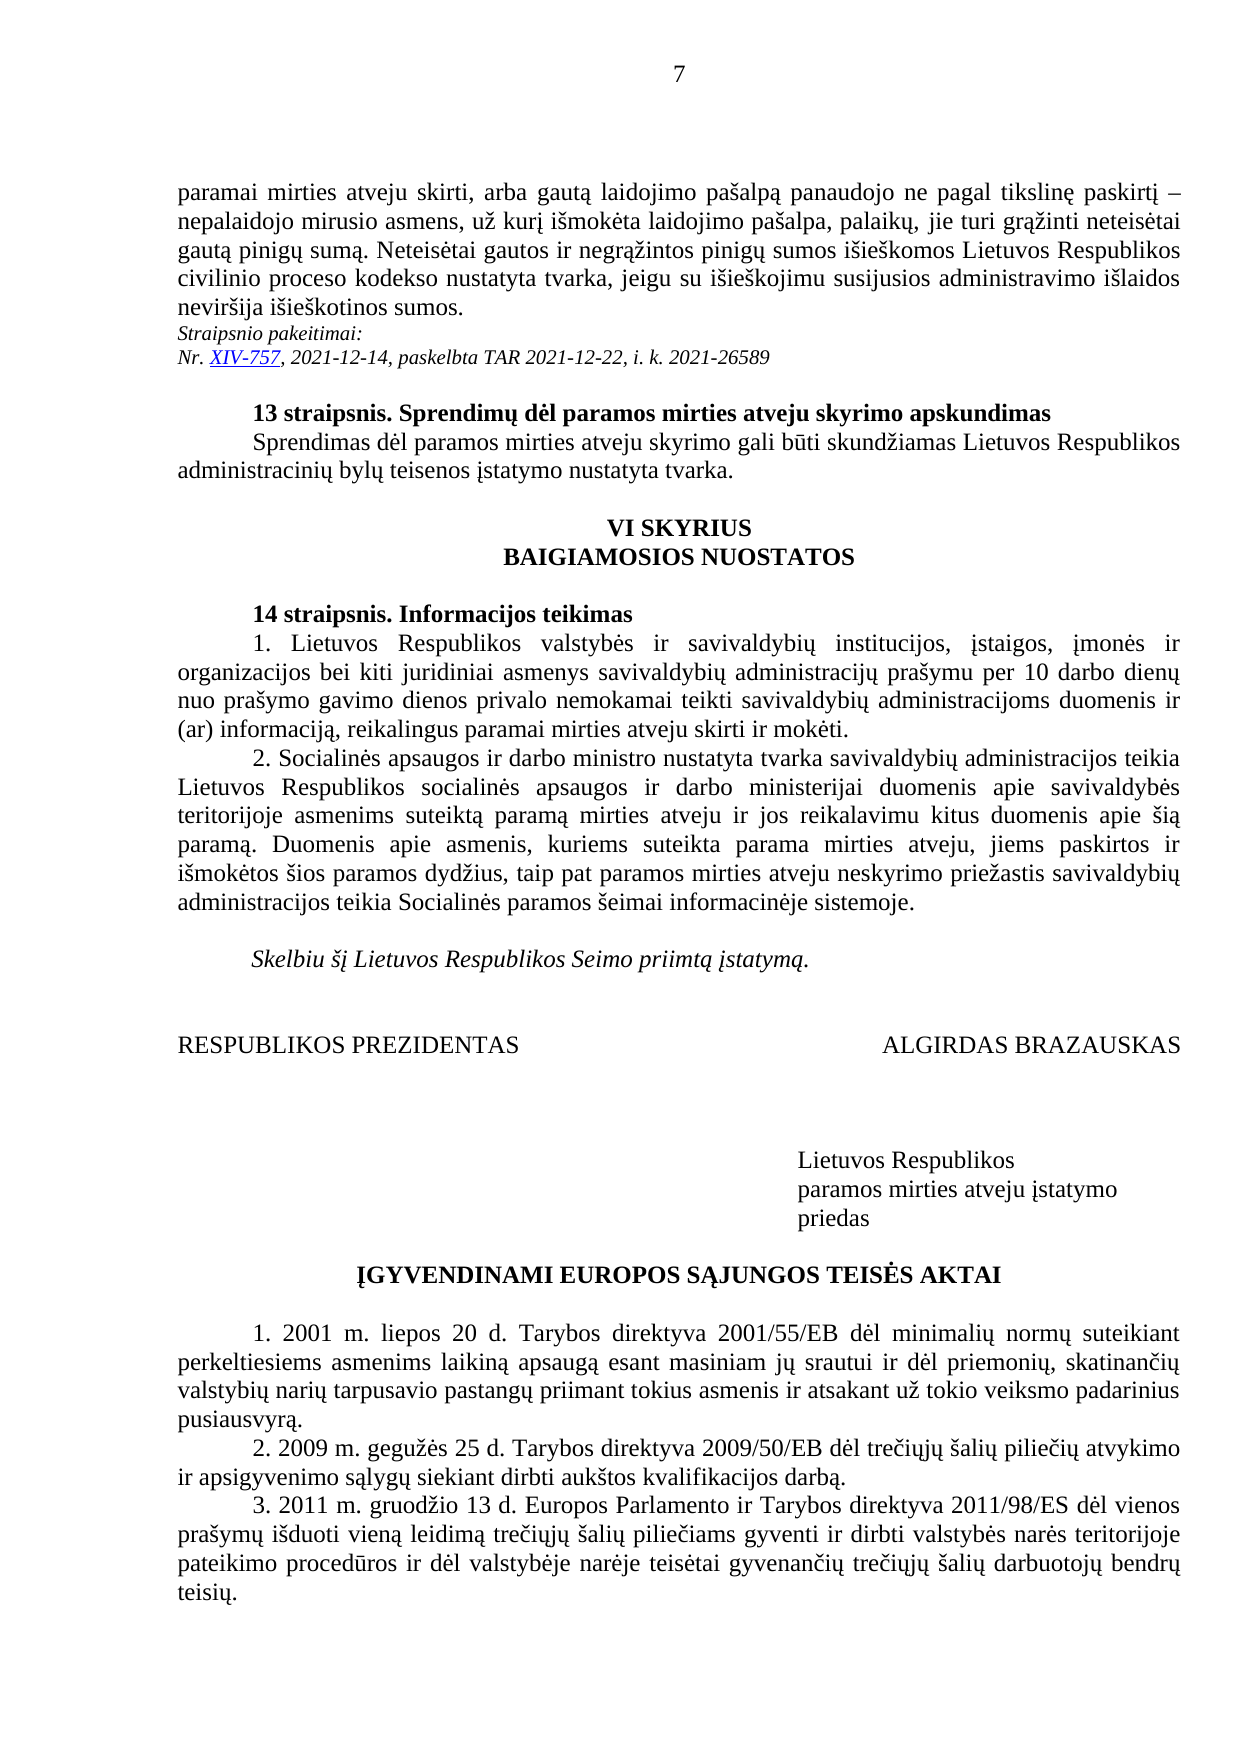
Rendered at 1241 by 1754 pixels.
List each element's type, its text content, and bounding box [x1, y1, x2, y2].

text 2. 2009 m. gegužės 25 d. Tarybos direktyva 2009/50/EB dėl trečiųjų šalių piliečių atvykimo ir apsigyvenimo sąlygų siekiant dirbti aukštos kvalifikacijos darbą. [177, 1433, 1181, 1490]
text VI SKYRIUS [177, 513, 1181, 542]
text Lietuvos Respublikos [177, 1145, 1181, 1174]
text 14 straipsnis. Informacijos teikimas [177, 599, 1181, 628]
text Skelbiu šį Lietuvos Respublikos Seimo priimtą įstatymą. [177, 944, 1181, 973]
text RESPUBLIKOS PREZIDENTAS ALGIRDAS BRAZAUSKAS [177, 1030, 1181, 1059]
text Sprendimas dėl paramos mirties atveju skyrimo gali būti skundžiamas Lietuvos Respublikos administracinių bylų teisenos įstatymo nustatyta tvarka. [177, 427, 1181, 484]
text 13 straipsnis. Sprendimų dėl paramos mirties atveju skyrimo apskundimas [177, 398, 1181, 427]
text 1. Lietuvos Respublikos valstybės ir savivaldybių institucijos, įstaigos, įmonės ir organizacijos bei kiti juridiniai asmenys savivaldybių administracijų prašymu per 10 darbo dienų nuo prašymo gavimo dienos privalo nemokamai teikti savivaldybių administracijoms duomenis ir (ar) informaciją, reikalingus paramai mirties atveju skirti ir mokėti. [177, 628, 1181, 743]
text 3. 2011 m. gruodžio 13 d. Europos Parlamento ir Tarybos direktyva 2011/98/ES dėl vienos prašymų išduoti vieną leidimą trečiųjų šalių piliečiams gyventi ir dirbti valstybės narės teritorijoje pateikimo procedūros ir dėl valstybėje narėje teisėtai gyvenančių trečiųjų šalių darbuotojų bendrų teisių. [177, 1490, 1181, 1605]
text Straipsnio pakeitimai: [177, 321, 1181, 345]
text paramai mirties atveju skirti, arba gautą laidojimo pašalpą panaudojo ne pagal tikslinę paskirtį – nepalaidojo mirusio asmens, už kurį išmokėta laidojimo pašalpa, palaikų, jie turi grąžinti neteisėtai gautą pinigų sumą. Neteisėtai gautos ir negrąžintos pinigų sumos išieškomos Lietuvos Respublikos civilinio proceso kodekso nustatyta tvarka, jeigu su išieškojimu susijusios administravimo išlaidos neviršija išieškotinos sumos. [177, 177, 1181, 321]
text paramos mirties atveju įstatymo [177, 1174, 1181, 1203]
text Nr. XIV-757, 2021-12-14, paskelbta TAR 2021-12-22, i. k. 2021-26589 [177, 345, 1181, 369]
text BAIGIAMOSIOS NUOSTATOS [177, 542, 1181, 570]
text 1. 2001 m. liepos 20 d. Tarybos direktyva 2001/55/EB dėl minimalių normų suteikiant perkeltiesiems asmenims laikiną apsaugą esant masiniam jų srautui ir dėl priemonių, skatinančių valstybių narių tarpusavio pastangų priimant tokius asmenis ir atsakant už tokio veiksmo padarinius pusiausvyrą. [177, 1318, 1181, 1433]
text 2. Socialinės apsaugos ir darbo ministro nustatyta tvarka savivaldybių administracijos teikia Lietuvos Respublikos socialinės apsaugos ir darbo ministerijai duomenis apie savivaldybės teritorijoje asmenims suteiktą paramą mirties atveju ir jos reikalavimu kitus duomenis apie šią paramą. Duomenis apie asmenis, kuriems suteikta parama mirties atveju, jiems paskirtos ir išmokėtos šios paramos dydžius, taip pat paramos mirties atveju neskyrimo priežastis savivaldybių administracijos teikia Socialinės paramos šeimai informacinėje sistemoje. [177, 743, 1181, 915]
text ĮGYVENDINAMI EUROPOS SĄJUNGOS TEISĖS AKTAI [177, 1260, 1181, 1289]
text priedas [177, 1203, 1181, 1232]
